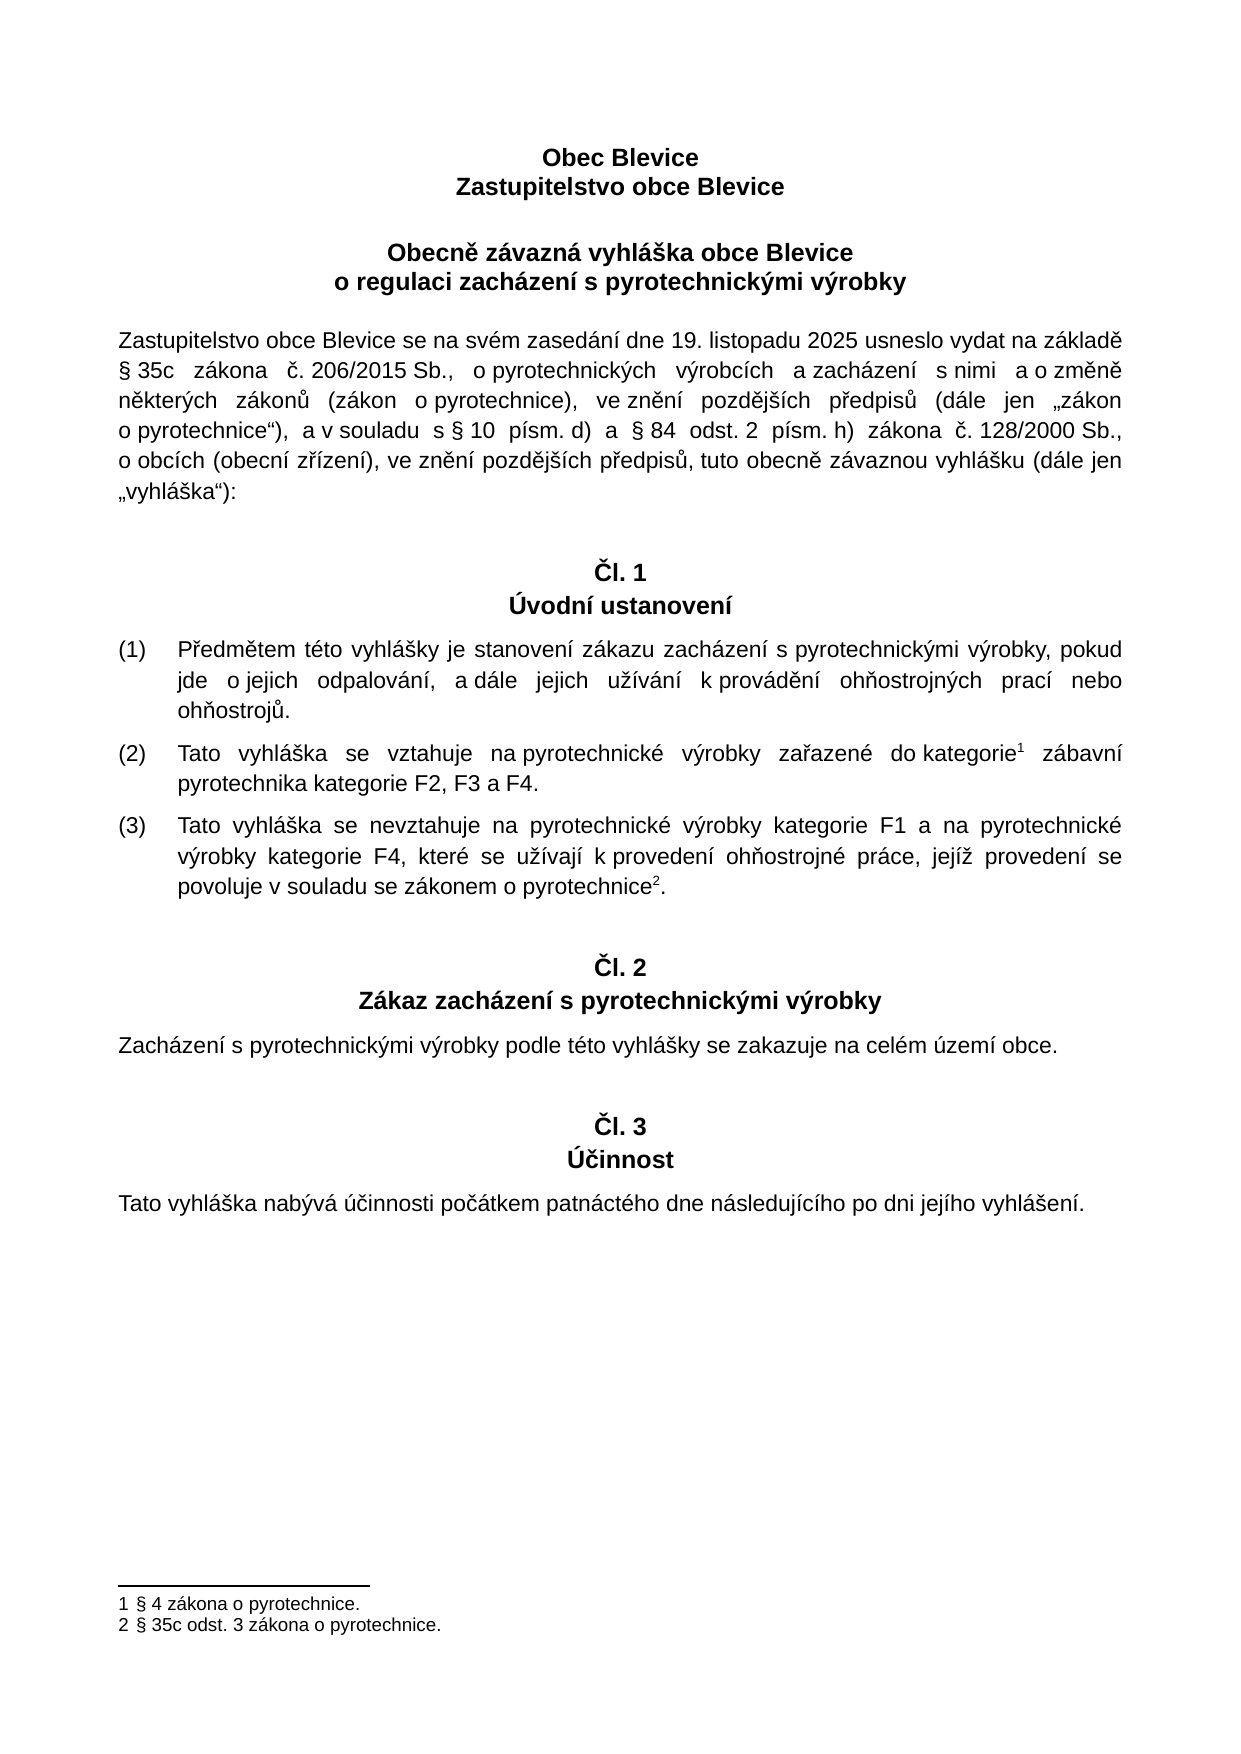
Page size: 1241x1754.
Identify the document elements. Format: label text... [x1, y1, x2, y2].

list Tato vyhláška se vztahuje na pyrotechnické výrobky zařazené do kategorie zábavní pyrotechnika kategorie F2, F3 a F4. [118, 739, 1122, 796]
list § 35c odst. 3 zákona o pyrotechnice. [118, 1614, 1122, 1635]
title Obec Blevice Zastupitelstvo obce Blevice [118, 143, 1122, 201]
list Předmětem této vyhlášky je stanovení zákazu zacházení s pyrotechnickými výrobky, pokud jde o jejich odpalování, a dále jejich užívání k provádění ohňostrojných prací nebo ohňostrojů. [118, 636, 1122, 723]
subtitle Čl. 1 Úvodní ustanovení [118, 558, 1122, 620]
subtitle Čl. 2 Zákaz zacházení s pyrotechnickými výrobky [118, 953, 1122, 1015]
subtitle Čl. 3 Účinnost [118, 1112, 1122, 1174]
list Tato vyhláška se nevztahuje na pyrotechnické výrobky kategorie F1 a na pyrotechnické výrobky kategorie F4, které se užívají k provedení ohňostrojné práce, jejíž provedení se povoluje v souladu se zákonem o pyrotechnice. [118, 812, 1122, 899]
text Tato vyhláška nabývá účinnosti počátkem patnáctého dne následujícího po dni jejího vyhlášení. [118, 1190, 1122, 1217]
text Zacházení s pyrotechnickými výrobky podle této vyhlášky se zakazuje na celém území obce. [118, 1032, 1122, 1058]
subtitle Obecně závazná vyhláška obce Blevice o regulaci zacházení s pyrotechnickými výrobky [118, 238, 1122, 295]
text Zastupitelstvo obce Blevice se na svém zasedání dne 19. listopadu 2025 usneslo vydat na základě § 35c zákona č. 206/2015 Sb., o pyrotechnických výrobcích a zacházení s nimi a o změně některých zákonů (zákon o pyrotechnice), ve znění pozdějších předpisů (dále jen „zákon o pyrotechnice“), a v souladu s § 10 písm. d) a § 84 odst. 2 písm. h) zákona č. 128/2000 Sb., o obcích (obecní zřízení), ve znění pozdějších předpisů, tuto obecně závaznou vyhlášku (dále jen „vyhláška“): [118, 327, 1122, 504]
list § 4 zákona o pyrotechnice. [118, 1592, 1122, 1614]
